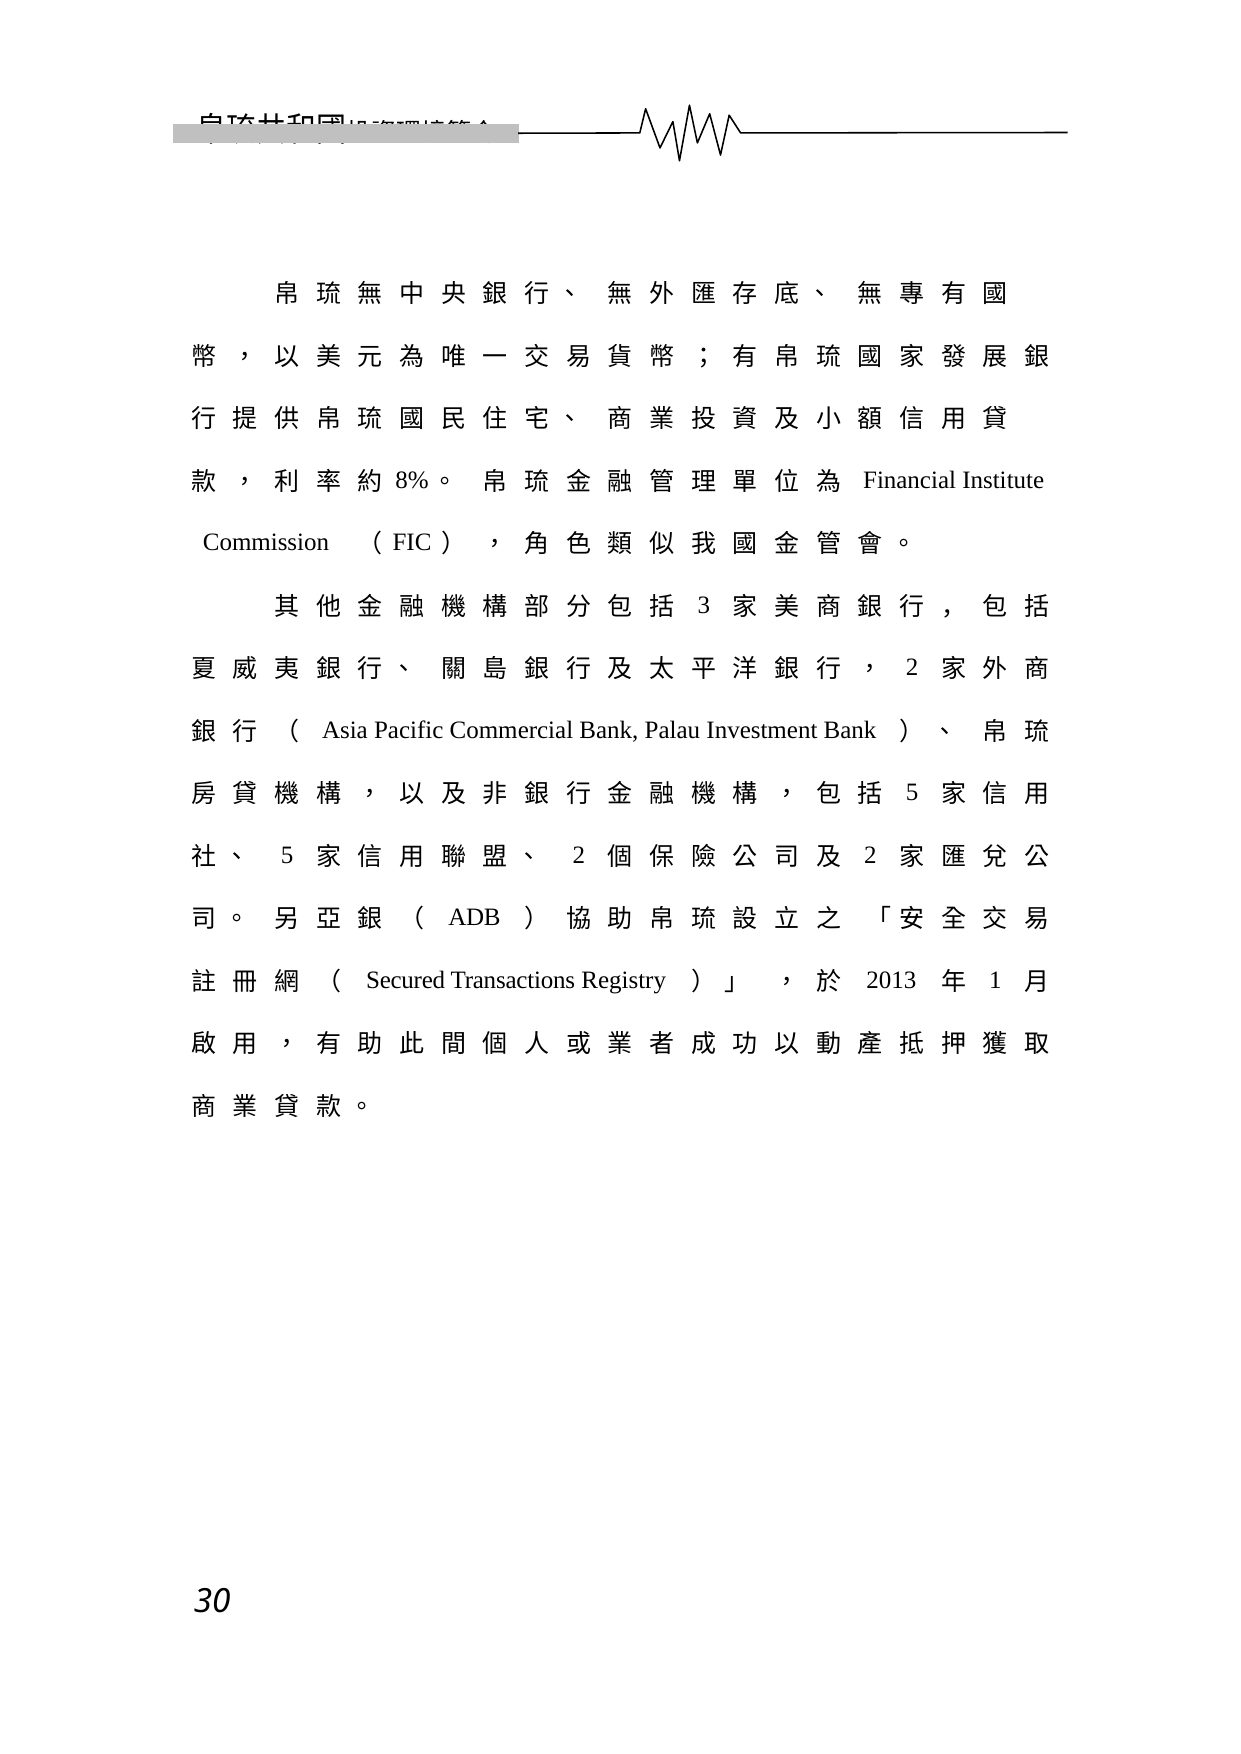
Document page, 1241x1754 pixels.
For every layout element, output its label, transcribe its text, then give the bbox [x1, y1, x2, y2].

text 帛琉無中央銀行、無外匯存底、無專有國幣，以美元為唯一交易貨幣；有帛琉國家發展銀行提供帛琉國民住宅、商業投資及小額信用貸款，利率約8%。帛琉金融管理單位為Financial Institute Commission（FIC），角色類似我國金管會。 [183, 250, 1058, 563]
text 其他金融機構部分包括3家美商銀行，包括夏威夷銀行、關島銀行及太平洋銀行，2家外商銀行（Asia Pacific Commercial Bank, Palau Investment Bank）、帛琉房貸機構，以及非銀行金融機構，包括5家信用社、5家信用聯盟、2個保險公司及2家匯兌公司。另亞銀（ADB）協助帛琉設立之「安全交易註冊網（Secured Transactions Registry）」，於2013年1月啟用，有助此間個人或業者成功以動產抵押獲取商業貸款。 [183, 563, 1058, 1125]
